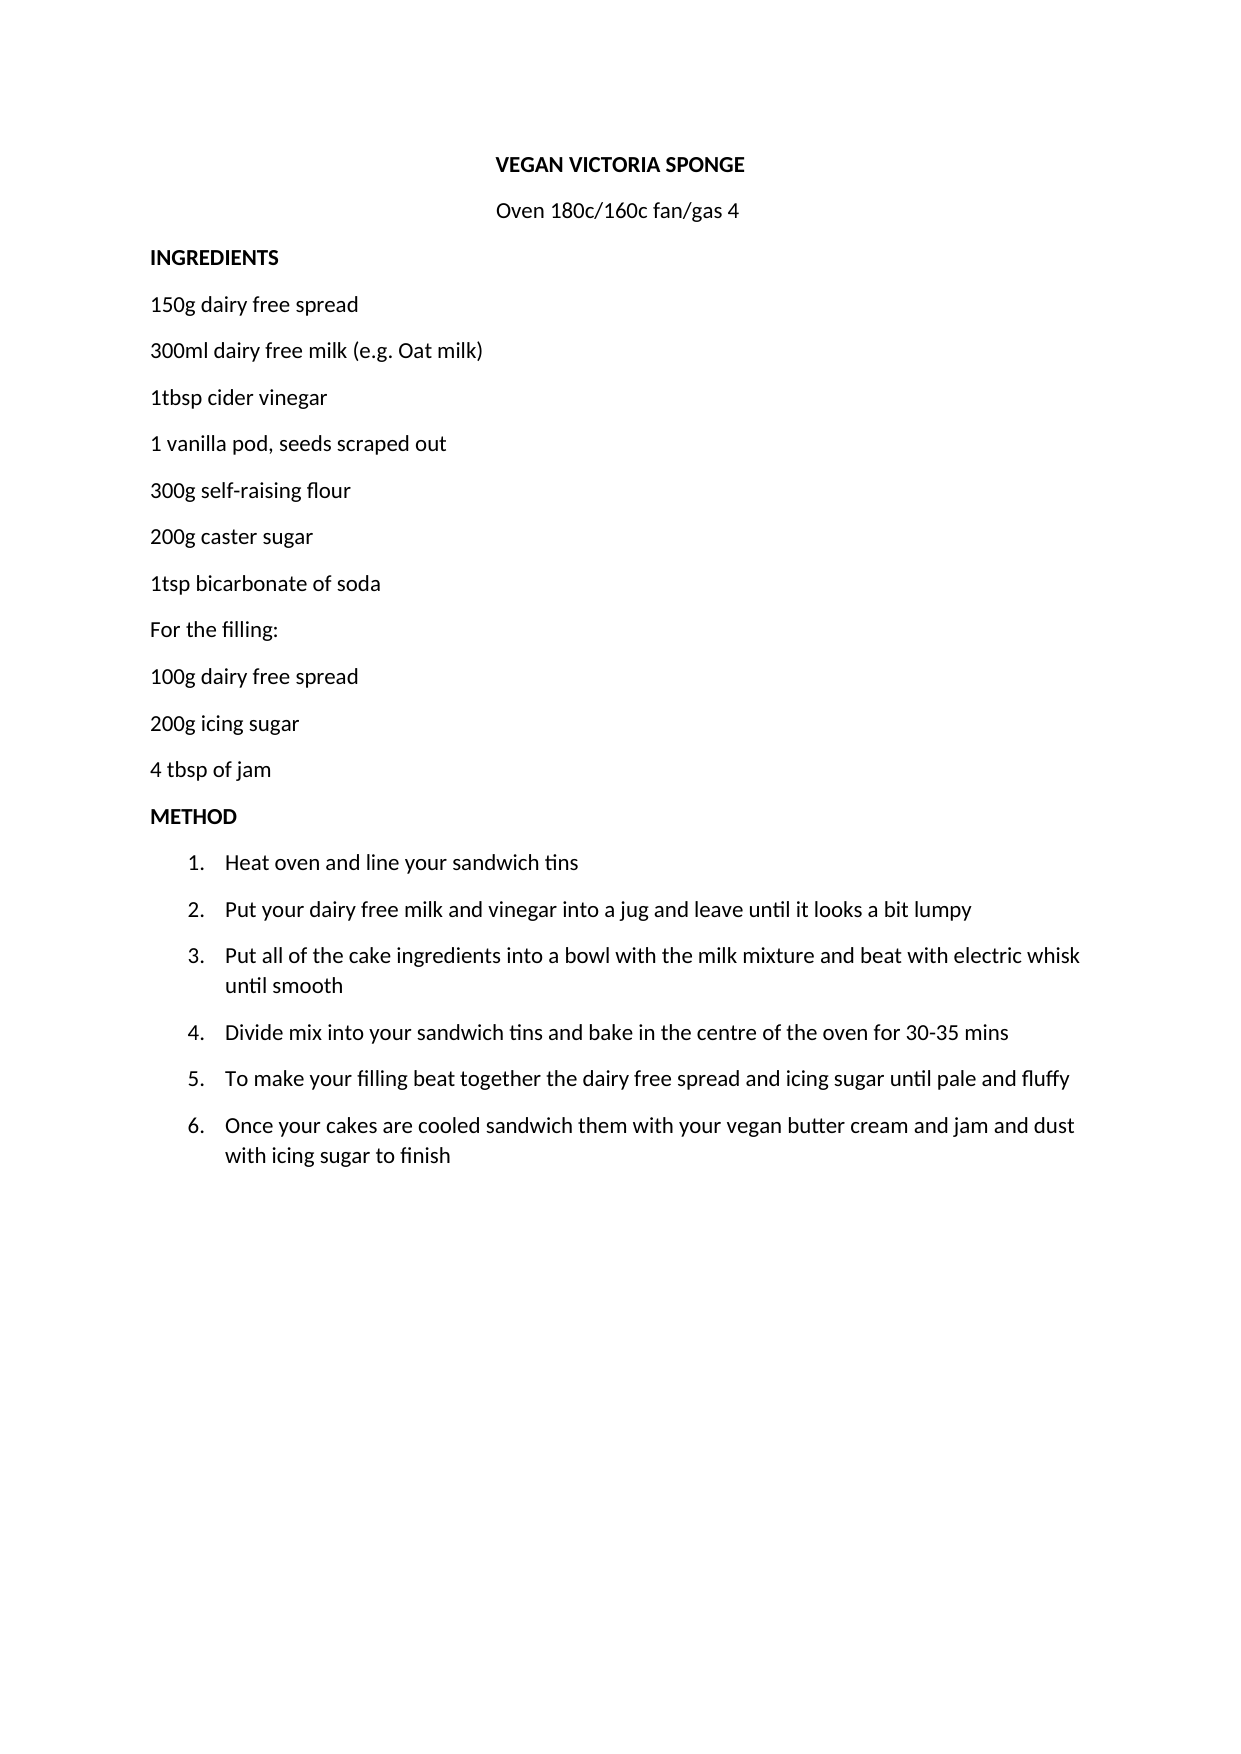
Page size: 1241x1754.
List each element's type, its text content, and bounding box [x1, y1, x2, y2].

list Put all of the cake ingredients into a bowl with the milk mixture and beat with electric whisk until smooth [187, 942, 1090, 999]
text 200g icing sugar [150, 709, 1090, 737]
list Once your cakes are cooled sandwich them with your vegan butter cream and jam and dust with icing sugar to finish [187, 1111, 1090, 1169]
text 4 tbsp of jam [150, 755, 1090, 783]
text 150g dairy free spread [150, 290, 1090, 318]
text Oven 180c/160c fan/gas 4 [150, 197, 1090, 224]
text For the filling: [150, 616, 1090, 644]
text 100g dairy free spread [150, 662, 1090, 690]
text INGREDIENTS [150, 243, 1090, 271]
text 200g caster sugar [150, 522, 1090, 551]
list Put your dairy free milk and vinegar into a jug and leave until it looks a bit lumpy [187, 895, 1090, 923]
list Heat oven and line your sandwich tins [187, 848, 1090, 876]
text 300g self-raising flour [150, 476, 1090, 504]
list Divide mix into your sandwich tins and bake in the centre of the oven for 30-35 mins [187, 1018, 1090, 1046]
text 1tbsp cider vinegar [150, 383, 1090, 411]
text 1tsp bicarbonate of soda [150, 569, 1090, 597]
text 1 vanilla pod, seeds scraped out [150, 429, 1090, 457]
text VEGAN VICTORIA SPONGE [150, 150, 1090, 178]
text 300ml dairy free milk (e.g. Oat milk) [150, 336, 1090, 364]
list To make your filling beat together the dairy free spread and icing sugar until pale and fluffy [187, 1064, 1090, 1093]
text METHOD [150, 802, 1090, 830]
